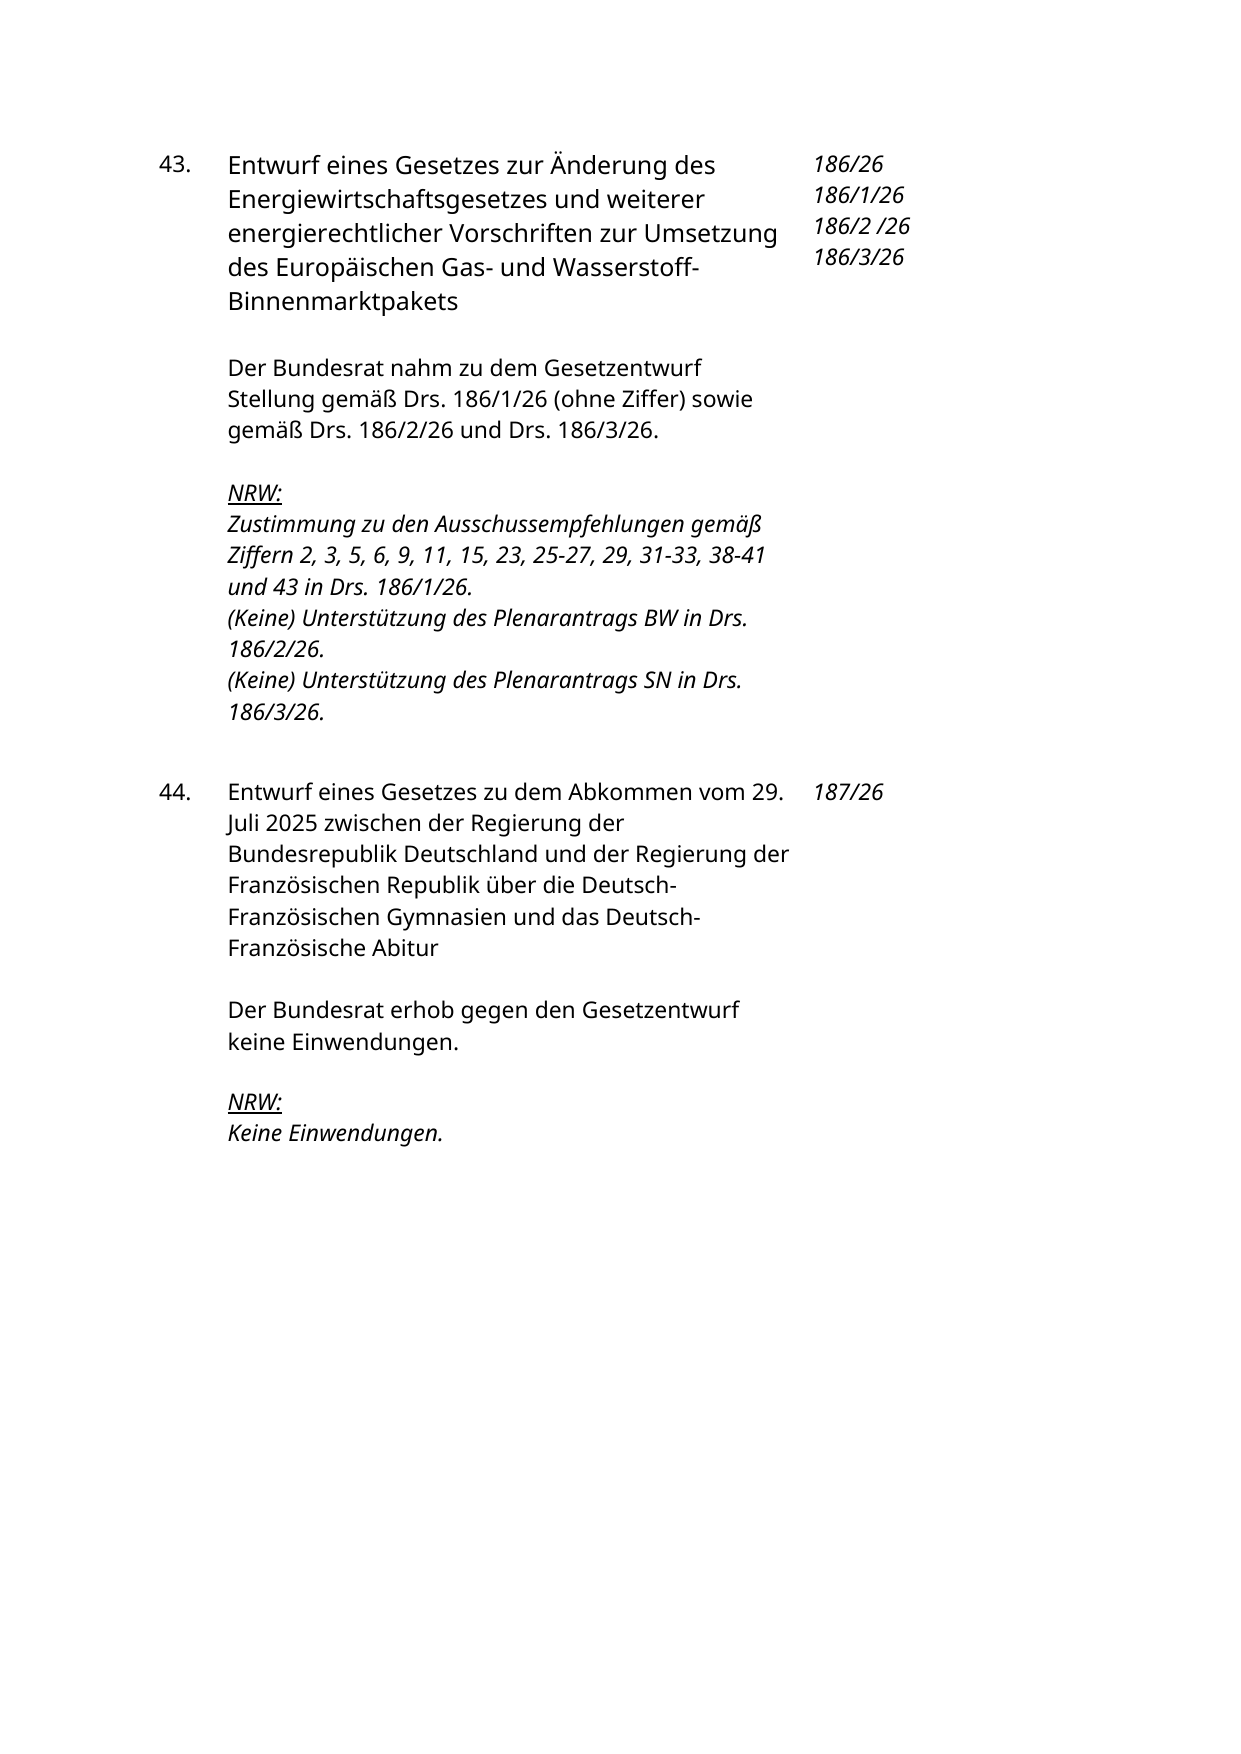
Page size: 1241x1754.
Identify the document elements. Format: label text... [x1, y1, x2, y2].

table_cell 43. [148, 148, 216, 775]
table_cell Entwurf eines Gesetzes zur Änderung des Energiewirtschaftsgesetzes und weiterer energierechtlicher Vorschriften zur Umsetzung des Europäischen Gas- und Wasserstoff-Binnenmarktpakets Der Bundesrat nahm zu dem Gesetzentwurf Stellung gemäß Drs. 186/1/26 (ohne Ziffer) sowie gemäß Drs. 186/2/26 und Drs. 186/3/26. NRW: Zustimmung zu den Ausschussempfehlungen gemäß Ziffern 2, 3, 5, 6, 9, 11, 15, 23, 25-27, 29, 31-33, 38-41 und 43 in Drs. 186/1/26. (Keine) Unterstützung des Plenarantrags BW in Drs. 186/2/26. (Keine) Unterstützung des Plenarantrags SN in Drs. 186/3/26. [216, 148, 801, 775]
table_cell 187/26 [801, 775, 980, 1196]
table_cell 44. [148, 775, 216, 1196]
table_cell Entwurf eines Gesetzes zu dem Abkommen vom 29. Juli 2025 zwischen der Regierung der Bundesrepublik Deutschland und der Regierung der Französischen Republik über die Deutsch-Französischen Gymnasien und das Deutsch-Französische Abitur Der Bundesrat erhob gegen den Gesetzentwurf keine Einwendungen. NRW: Keine Einwendungen. [216, 775, 801, 1196]
table_cell 186/26 186/1/26 186/2 /26 186/3/26 [801, 148, 980, 775]
